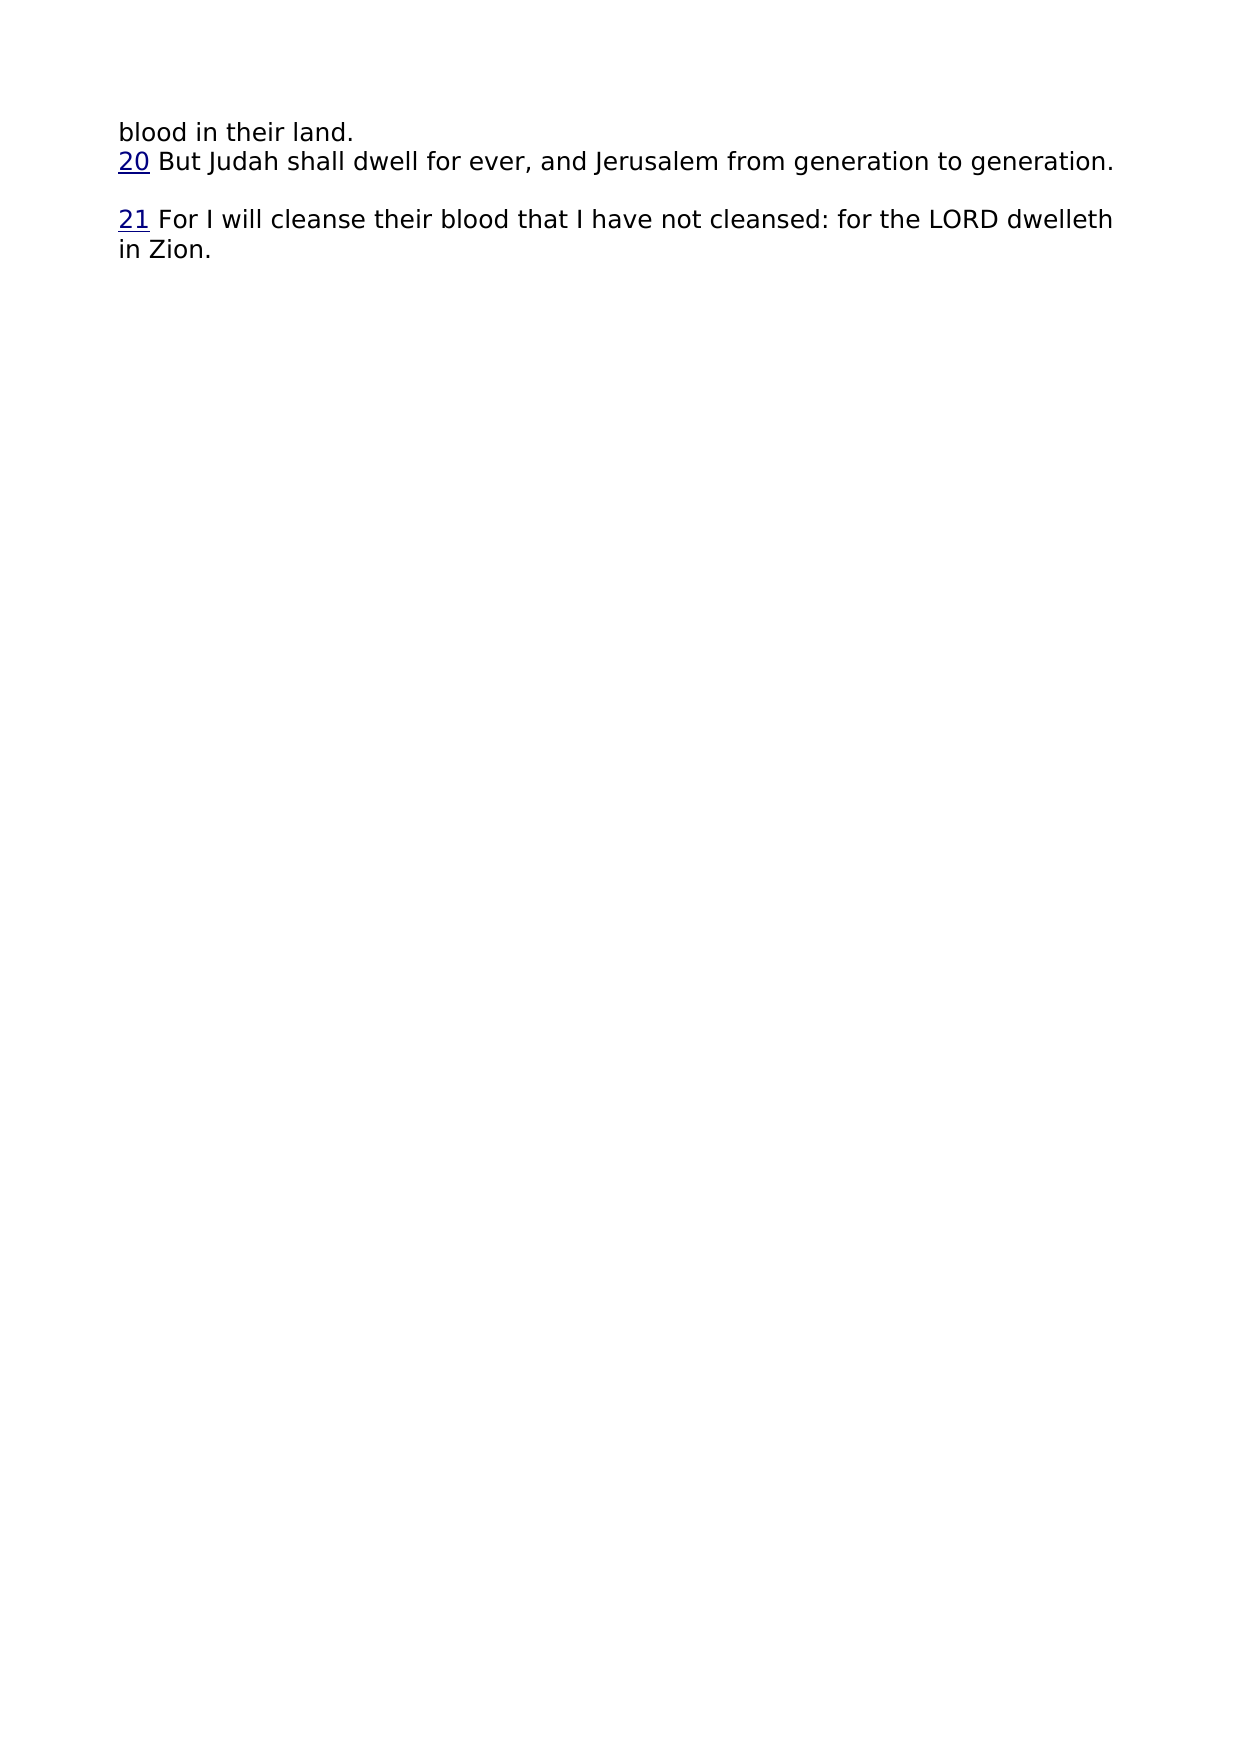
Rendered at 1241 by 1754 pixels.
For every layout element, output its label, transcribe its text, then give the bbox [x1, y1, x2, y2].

text blood in their land. 20 But Judah shall dwell for ever, and Jerusalem from generation to generation. 21 For I will cleanse their blood that I have not cleansed: for the LORD dwelleth in Zion. [118, 118, 1122, 264]
